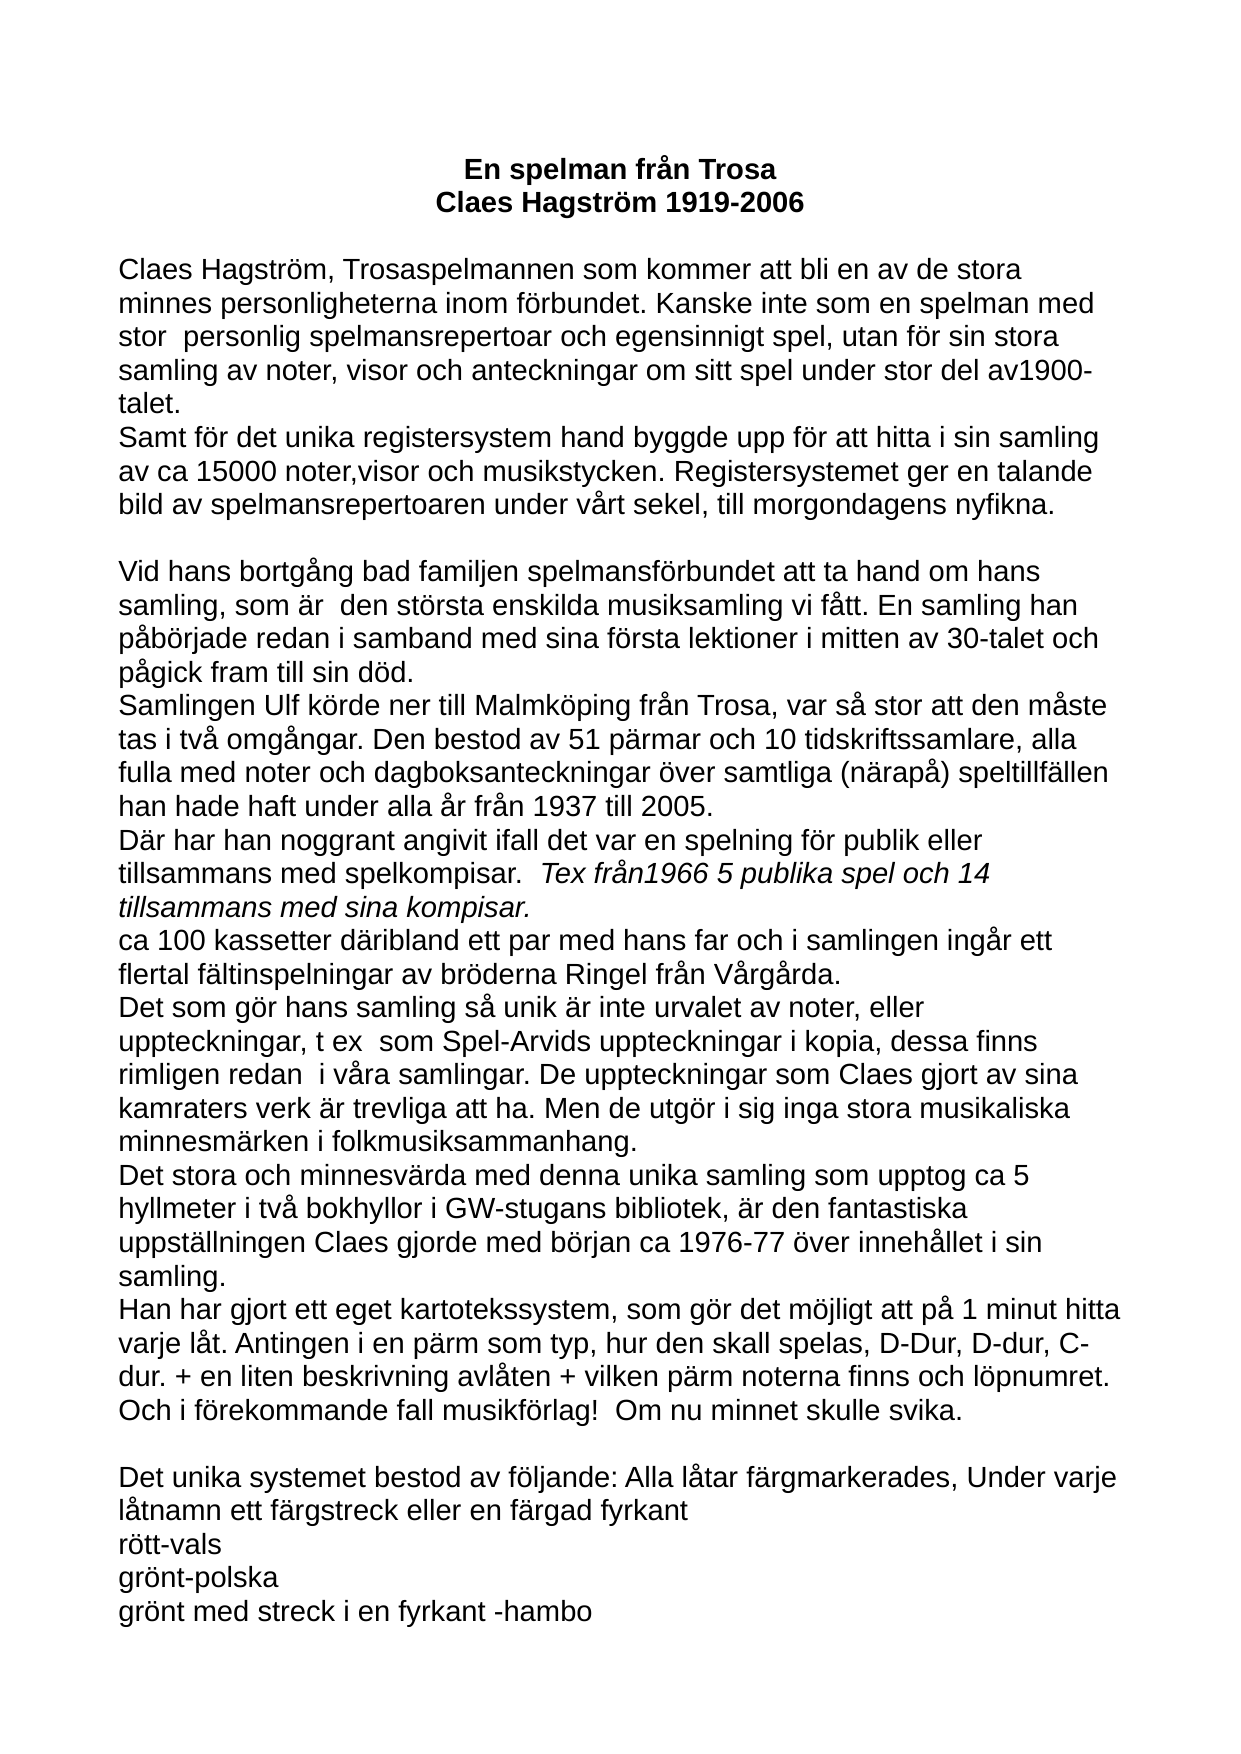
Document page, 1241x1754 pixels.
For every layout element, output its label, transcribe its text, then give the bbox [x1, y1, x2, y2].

text Vid hans bortgång bad familjen spelmansförbundet att ta hand om hans samling, som är den största enskilda musiksamling vi fått. En samling han påbörjade redan i samband med sina första lektioner i mitten av 30-talet och pågick fram till sin död. [118, 554, 1122, 688]
text ca 100 kassetter däribland ett par med hans far och i samlingen ingår ett flertal fältinspelningar av bröderna Ringel från Vårgårda. [118, 923, 1122, 990]
text Claes Hagström, Trosaspelmannen som kommer att bli en av de stora minnes personligheterna inom förbundet. Kanske inte som en spelman med stor personlig spelmansrepertoar och egensinnigt spel, utan för sin stora samling av noter, visor och anteckningar om sitt spel under stor del av1900-talet. [118, 252, 1122, 420]
text rött-vals [118, 1527, 1122, 1560]
text grönt-polska [118, 1560, 1122, 1594]
text Det stora och minnesvärda med denna unika samling som upptog ca 5 hyllmeter i två bokhyllor i GW-stugans bibliotek, är den fantastiska uppställningen Claes gjorde med början ca 1976-77 över innehållet i sin samling. [118, 1158, 1122, 1292]
text grönt med streck i en fyrkant -hambo [118, 1594, 1122, 1627]
text Samlingen Ulf körde ner till Malmköping från Trosa, var så stor att den måste tas i två omgångar. Den bestod av 51 pärmar och 10 tidskriftssamlare, alla fulla med noter och dagboksanteckningar över samtliga (närapå) speltillfällen han hade haft under alla år från 1937 till 2005. [118, 688, 1122, 822]
text Claes Hagström 1919-2006 [118, 185, 1122, 219]
text Han har gjort ett eget kartotekssystem, som gör det möjligt att på 1 minut hitta varje låt. Antingen i en pärm som typ, hur den skall spelas, D-Dur, D-dur, C-dur. + en liten beskrivning avlåten + vilken pärm noterna finns och löpnumret. Och i förekommande fall musikförlag! Om nu minnet skulle svika. [118, 1292, 1122, 1426]
text Det unika systemet bestod av följande: Alla låtar färgmarkerades, Under varje låtnamn ett färgstreck eller en färgad fyrkant [118, 1460, 1122, 1527]
text Samt för det unika registersystem hand byggde upp för att hitta i sin samling av ca 15000 noter,visor och musikstycken. Registersystemet ger en talande bild av spelmansrepertoaren under vårt sekel, till morgondagens nyfikna. [118, 420, 1122, 521]
text En spelman från Trosa [118, 152, 1122, 185]
text Där har han noggrant angivit ifall det var en spelning för publik eller tillsammans med spelkompisar. Tex från1966 5 publika spel och 14 tillsammans med sina kompisar. [118, 822, 1122, 923]
text Det som gör hans samling så unik är inte urvalet av noter, eller uppteckningar, t ex som Spel-Arvids uppteckningar i kopia, dessa finns rimligen redan i våra samlingar. De uppteckningar som Claes gjort av sina kamraters verk är trevliga att ha. Men de utgör i sig inga stora musikaliska minnesmärken i folkmusiksammanhang. [118, 990, 1122, 1158]
